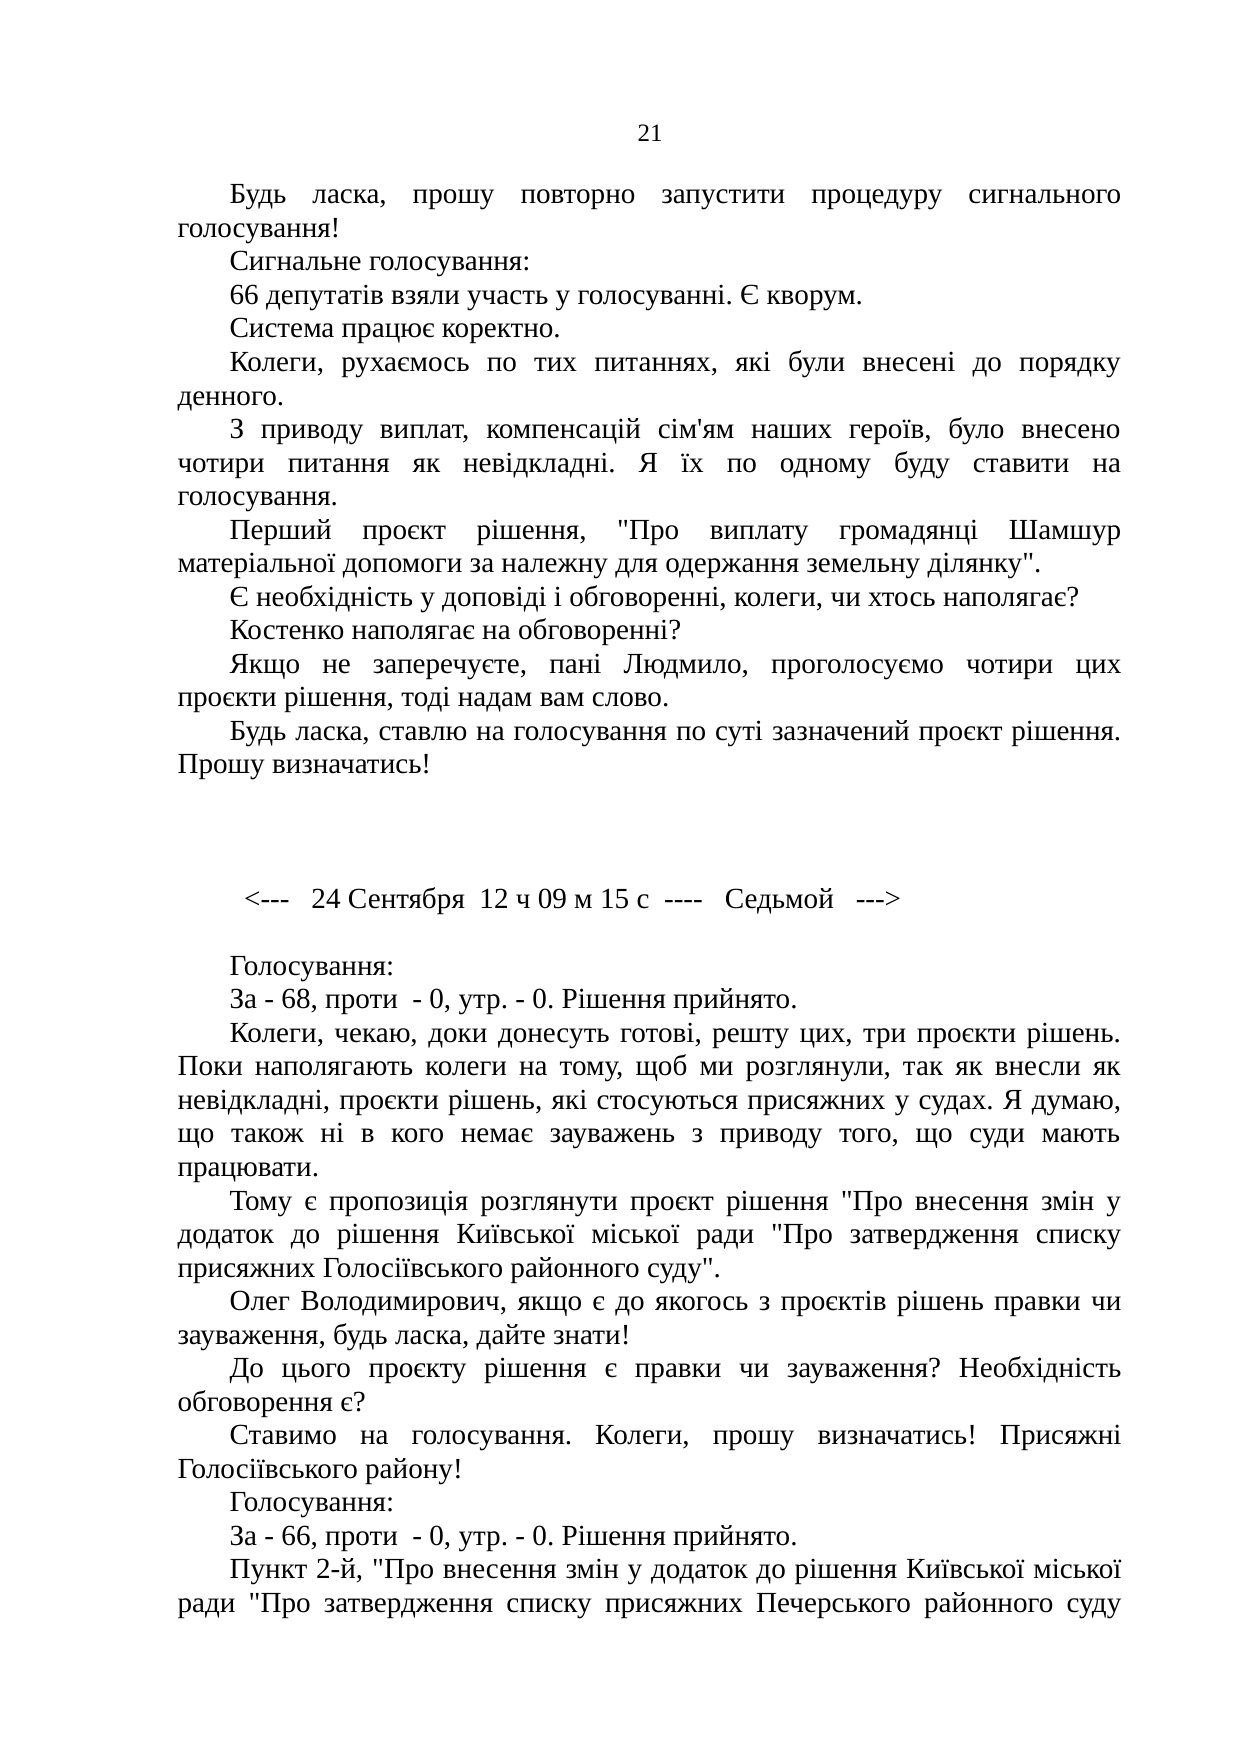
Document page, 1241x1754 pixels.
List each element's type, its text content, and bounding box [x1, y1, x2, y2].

text Ставимо на голосування. Колеги, прошу визначатись! Присяжні Голосіївського району! [177, 1417, 1122, 1484]
text Будь ласка, прошу повторно запустити процедуру сигнального голосування! [177, 176, 1122, 243]
text За - 68, проти - 0, утр. - 0. Рішення прийнято. [177, 981, 1122, 1015]
text Перший проєкт рішення, "Про виплату громадянці Шамшур матеріальної допомоги за належну для одержання земельну ділянку". [177, 512, 1122, 579]
text Голосування: [177, 1484, 1122, 1518]
text Система працює коректно. [177, 311, 1122, 344]
text З приводу виплат, компенсацій сім'ям наших героїв, було внесено чотири питання як невідкладні. Я їх по одному буду ставити на голосування. [177, 411, 1122, 512]
text До цього проєкту рішення є правки чи зауваження? Необхідність обговорення є? [177, 1350, 1122, 1417]
text Костенко наполягає на обговоренні? [177, 612, 1122, 646]
text Колеги, чекаю, доки донесуть готові, решту цих, три проєкти рішень. Поки наполягають колеги на тому, щоб ми розглянули, так як внесли як невідкладні, проєкти рішень, які стосуються присяжних у судах. Я думаю, що також ні в кого немає зауважень з приводу того, що суди мають працювати. [177, 1015, 1122, 1183]
text Сигнальне голосування: [177, 243, 1122, 277]
text Якщо не заперечуєте, пані Людмило, проголосуємо чотири цих проєкти рішення, тоді надам вам слово. [177, 646, 1122, 713]
text 66 депутатів взяли участь у голосуванні. Є кворум. [177, 277, 1122, 311]
text Голосування: [177, 948, 1122, 981]
text Тому є пропозиція розглянути проєкт рішення "Про внесення змін у додаток до рішення Київської міської ради "Про затвердження списку присяжних Голосіївського районного суду". [177, 1183, 1122, 1283]
text Олег Володимирович, якщо є до якогось з проєктів рішень правки чи зауваження, будь ласка, дайте знати! [177, 1283, 1122, 1350]
text <--- 24 Сентября 12 ч 09 м 15 с ---- Седьмой ---> [177, 881, 1122, 914]
text Колеги, рухаємось по тих питаннях, які були внесені до порядку денного. [177, 344, 1122, 411]
text Будь ласка, ставлю на голосування по суті зазначений проєкт рішення. Прошу визначатись! [177, 713, 1122, 780]
text Є необхідність у доповіді і обговоренні, колеги, чи хтось наполягає? [177, 579, 1122, 612]
text Пункт 2-й, "Про внесення змін у додаток до рішення Київської міської ради "Про затвердження списку присяжних Печерського районного суду [177, 1552, 1122, 1619]
text За - 66, проти - 0, утр. - 0. Рішення прийнято. [177, 1518, 1122, 1552]
